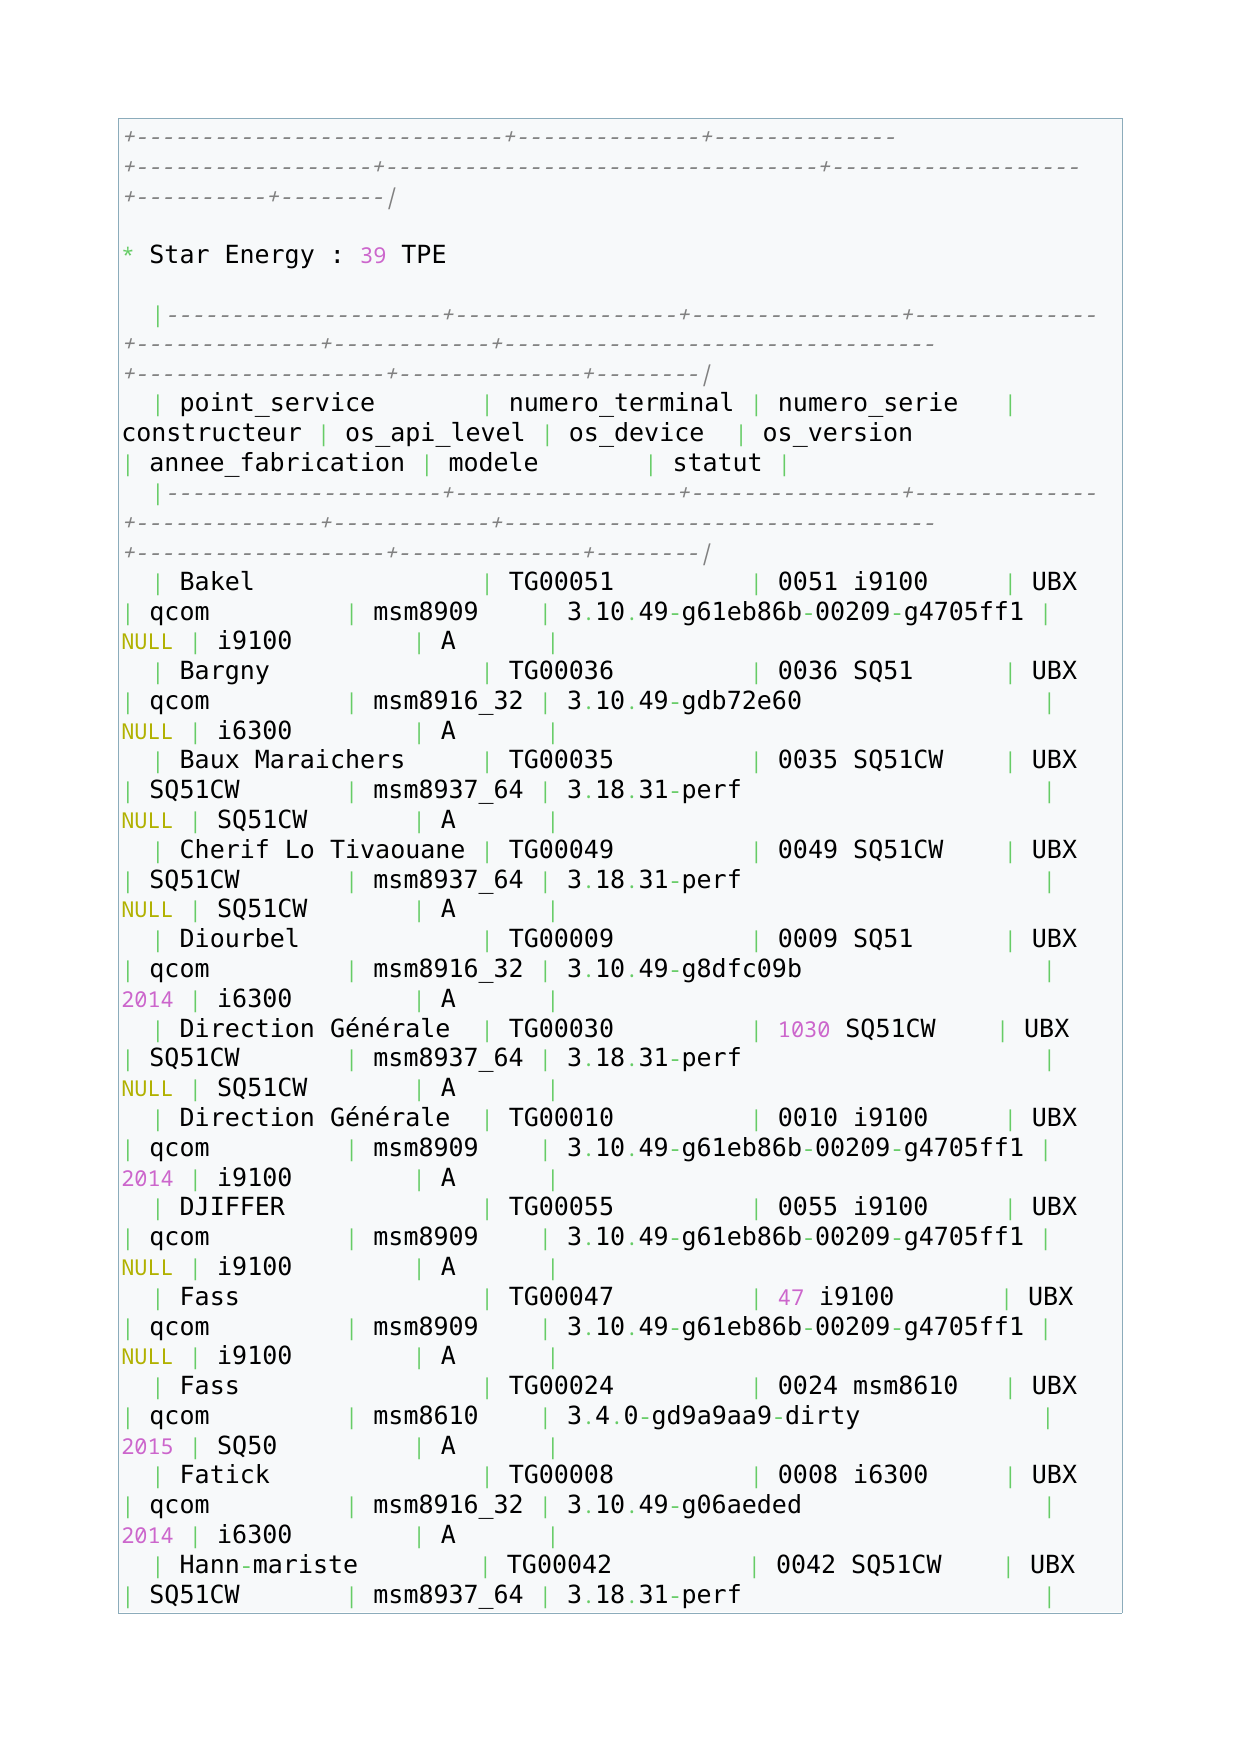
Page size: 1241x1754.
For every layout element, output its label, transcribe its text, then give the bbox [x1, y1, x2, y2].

table_header +----------------------------+--------------+--------------+------------------+---------------------------------+-------------------+----------+--------| * Star Energy : 39 TPE |---------------------+-----------------+----------------+--------------+--------------+------------+---------------------------------+-------------------+--------------+--------| | point_service | numero_terminal | numero_serie | constructeur | os_api_level | os_device | os_version | annee_fabrication | modele | statut | |---------------------+-----------------+----------------+--------------+--------------+------------+---------------------------------+-------------------+--------------+--------| | Bakel | TG00051 | 0051 i9100 | UBX | qcom | msm8909 | 3.10.49-g61eb86b-00209-g4705ff1 | NULL | i9100 | A | | Bargny | TG00036 | 0036 SQ51 | UBX | qcom | msm8916_32 | 3.10.49-gdb72e60 | NULL | i6300 | A | | Baux Maraichers | TG00035 | 0035 SQ51CW | UBX | SQ51CW | msm8937_64 | 3.18.31-perf | NULL | SQ51CW | A | | Cherif Lo Tivaouane | TG00049 | 0049 SQ51CW | UBX | SQ51CW | msm8937_64 | 3.18.31-perf | NULL | SQ51CW | A | | Diourbel | TG00009 | 0009 SQ51 | UBX | qcom | msm8916_32 | 3.10.49-g8dfc09b | 2014 | i6300 | A | | Direction Générale | TG00030 | 1030 SQ51CW | UBX | SQ51CW | msm8937_64 | 3.18.31-perf | NULL | SQ51CW | A | | Direction Générale | TG00010 | 0010 i9100 | UBX | qcom | msm8909 | 3.10.49-g61eb86b-00209-g4705ff1 | 2014 | i9100 | A | | DJIFFER | TG00055 | 0055 i9100 | UBX | qcom | msm8909 | 3.10.49-g61eb86b-00209-g4705ff1 | NULL | i9100 | A | | Fass | TG00047 | 47 i9100 | UBX | qcom | msm8909 | 3.10.49-g61eb86b-00209-g4705ff1 | NULL | i9100 | A | | Fass | TG00024 | 0024 msm8610 | UBX | qcom | msm8610 | 3.4.0-gd9a9aa9-dirty | 2015 | SQ50 | A | | Fatick | TG00008 | 0008 i6300 | UBX | qcom | msm8916_32 | 3.10.49-g06aeded | 2014 | i6300 | A | | Hann-mariste | TG00042 | 0042 SQ51CW | UBX | SQ51CW | msm8937_64 | 3.18.31-perf | [119, 119, 1122, 1612]
